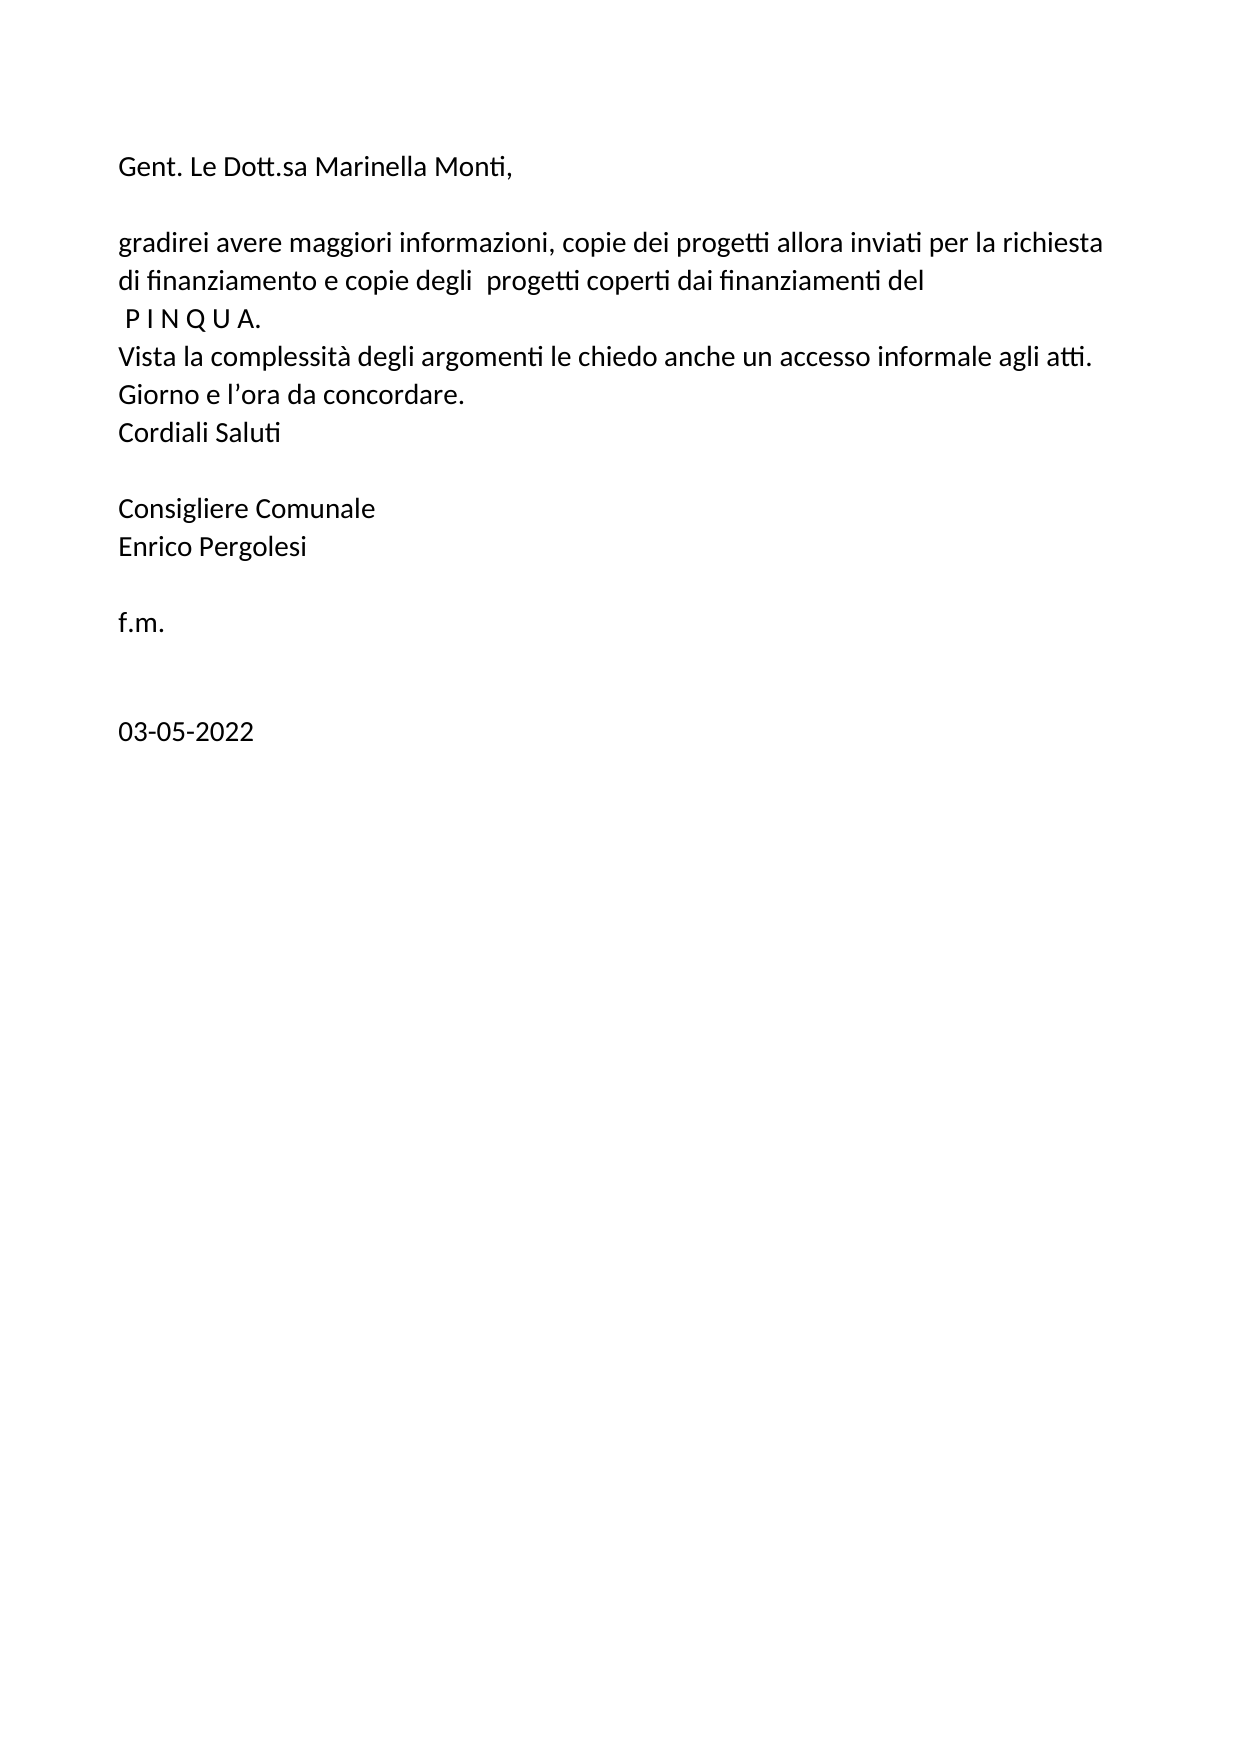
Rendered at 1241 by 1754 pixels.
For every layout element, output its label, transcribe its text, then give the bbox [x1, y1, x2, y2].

text 03-05-2022 [118, 713, 1122, 749]
text Gent. Le Dott.sa Marinella Monti, gradirei avere maggiori informazioni, copie dei progetti allora inviati per la richiesta di finanziamento e copie degli progetti coperti dai finanziamenti del P I N Q U A. Vista la complessità degli argomenti le chiedo anche un accesso informale agli atti. Giorno e l’ora da concordare. Cordiali Saluti Consigliere Comunale Enrico Pergolesi f.m. [118, 148, 1122, 639]
